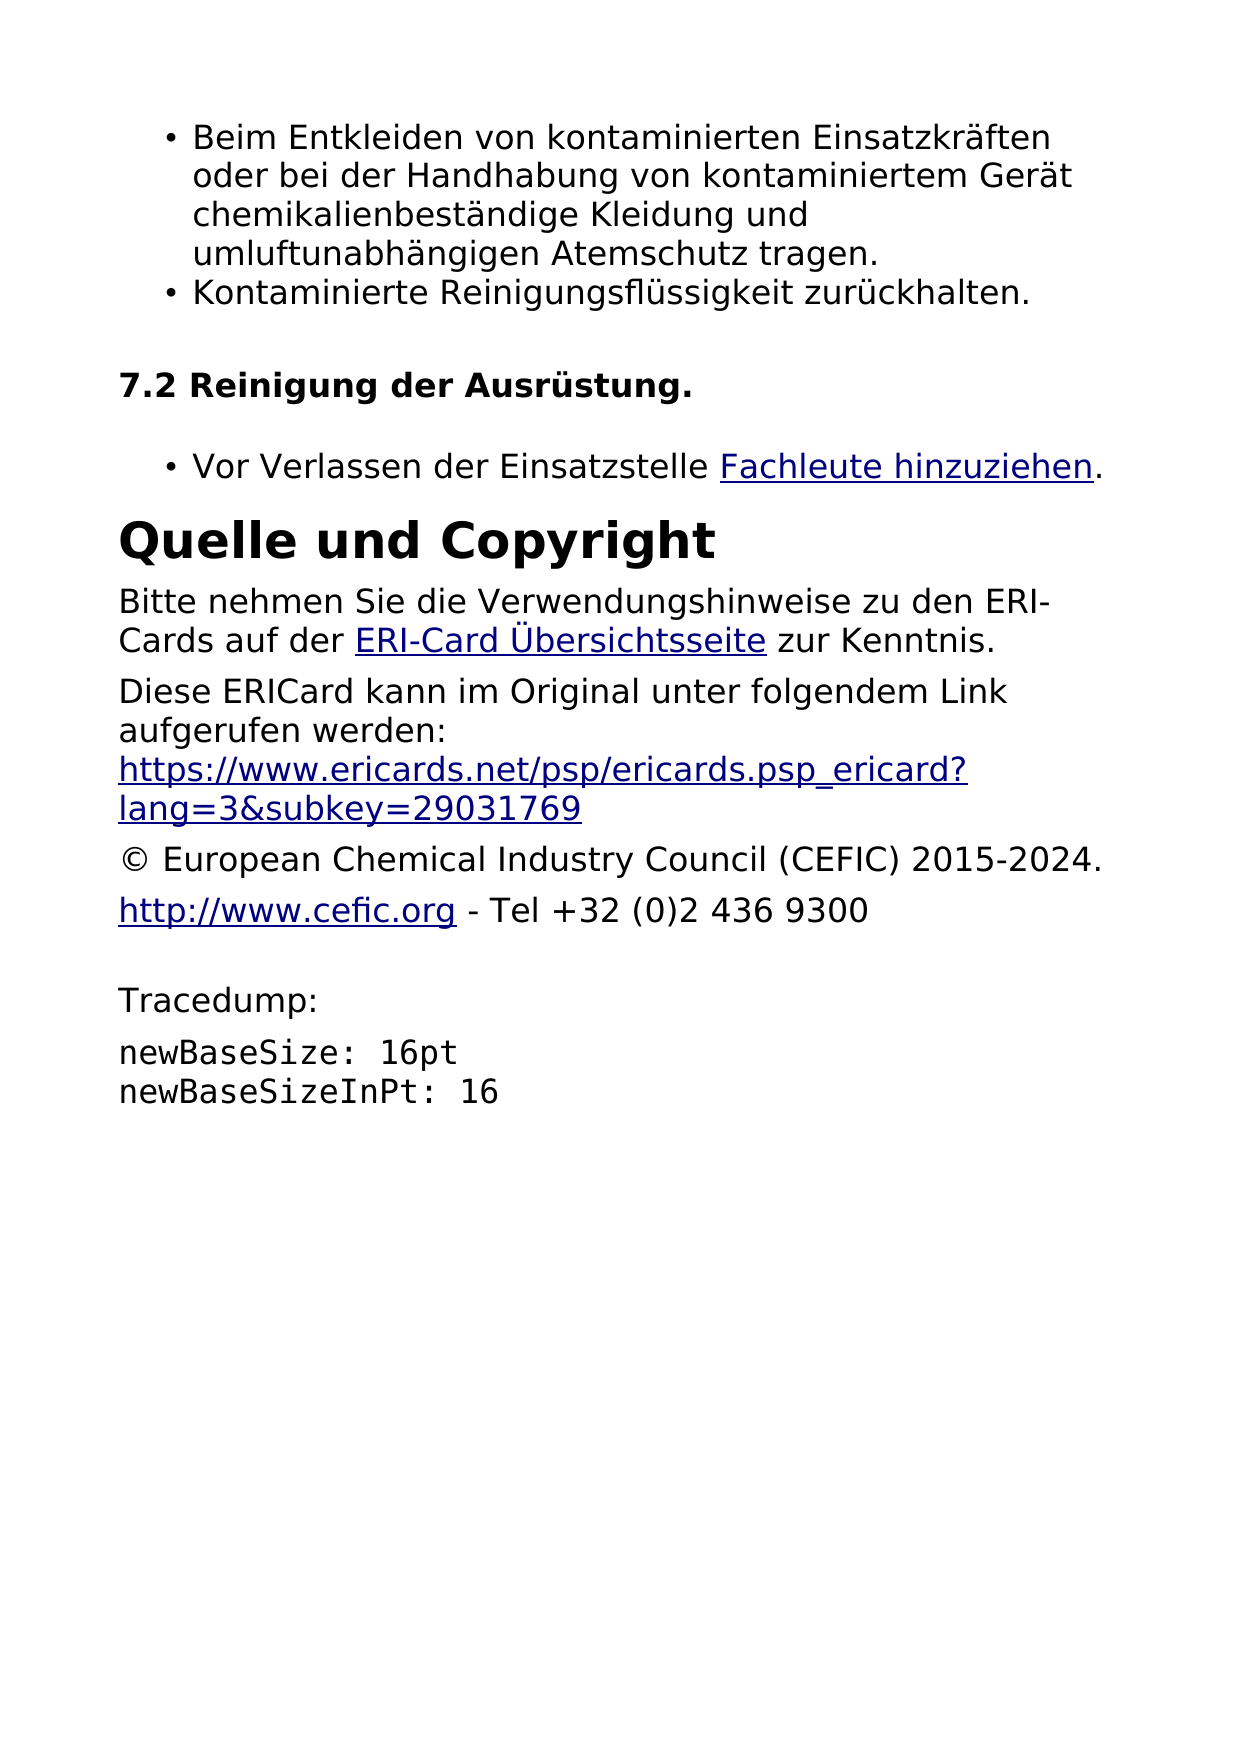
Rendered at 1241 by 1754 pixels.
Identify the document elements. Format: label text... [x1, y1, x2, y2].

list Vor Verlassen der Einsatzstelle Fachleute hinzuziehen. [177, 448, 1122, 487]
subtitle Quelle und Copyright [118, 512, 1122, 570]
text © European Chemical Industry Council (CEFIC) 2015-2024. [118, 840, 1122, 879]
text Diese ERICard kann im Original unter folgendem Link aufgerufen werden: https://www.ericards.net/psp/ericards.psp_ericard?lang=3&subkey=29031769 [118, 672, 1122, 828]
text http://www.cefic.org - Tel +32 (0)2 436 9300 [118, 892, 1122, 931]
text Tracedump: [118, 943, 1122, 1021]
text newBaseSize: 16pt newBaseSizeInPt: 16 [118, 1033, 1122, 1111]
list Kontaminierte Reinigungsflüssigkeit zurückhalten. [177, 273, 1122, 312]
subtitle 7.2 Reinigung der Ausrüstung. [118, 367, 1122, 406]
text Bitte nehmen Sie die Verwendungshinweise zu den ERI-Cards auf der ERI-Card Übersichtsseite zur Kenntnis. [118, 582, 1122, 660]
list Beim Entkleiden von kontaminierten Einsatzkräften oder bei der Handhabung von kontaminiertem Gerät chemikalienbeständige Kleidung und umluftunabhängigen Atemschutz tragen. [177, 118, 1122, 273]
